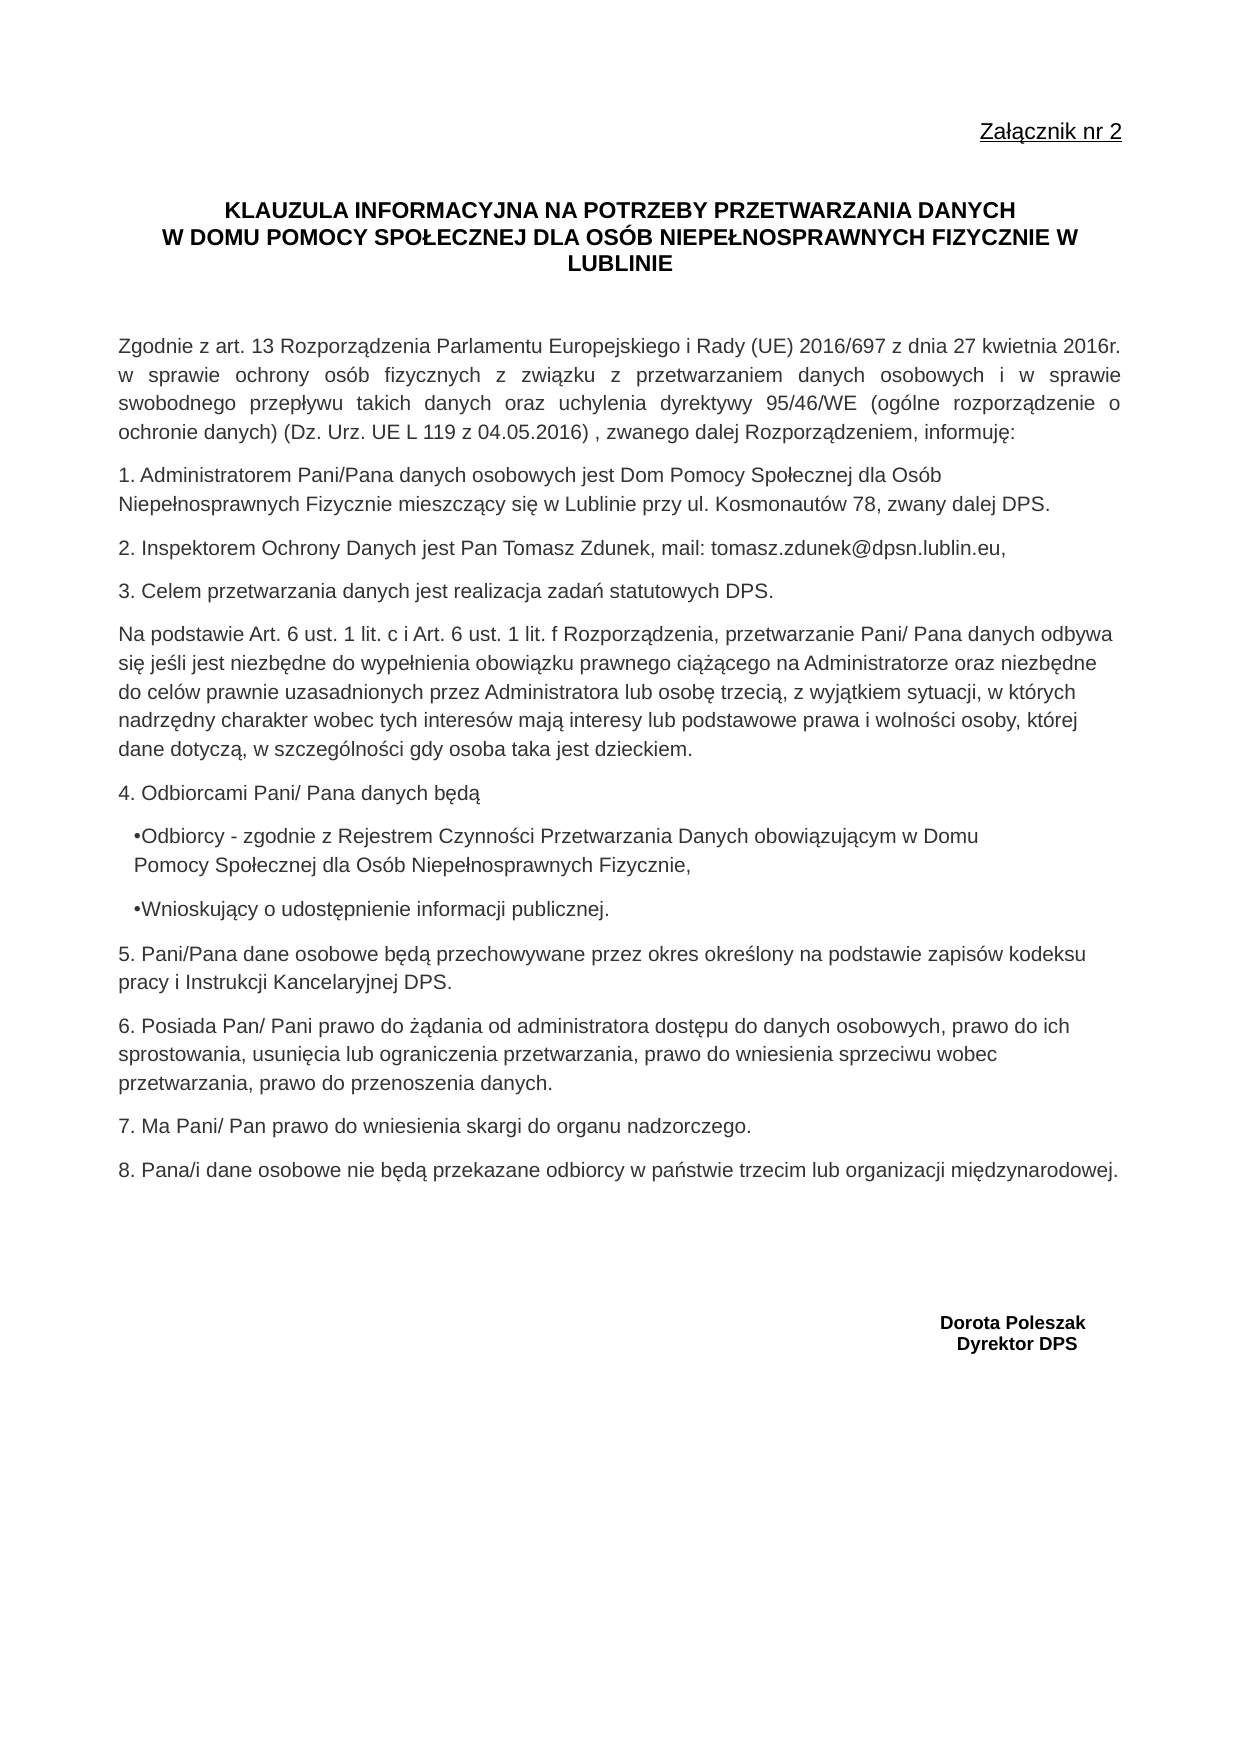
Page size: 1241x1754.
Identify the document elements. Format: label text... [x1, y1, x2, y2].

text 2. Inspektorem Ochrony Danych jest Pan Tomasz Zdunek, mail: tomasz.zdunek@dpsn.lublin.eu, [118, 535, 1122, 559]
text Załącznik nr 2 [118, 118, 1122, 144]
list Odbiorcy - zgodnie z Rejestrem Czynności Przetwarzania Danych obowiązującym w Domu Pomocy Społecznej dla Osób Niepełnosprawnych Fizycznie, [118, 824, 1021, 877]
text Dorota Poleszak [118, 1312, 1122, 1333]
text 8. Pana/i dane osobowe nie będą przekazane odbiorcy w państwie trzecim lub organizacji międzynarodowej. [118, 1158, 1122, 1182]
list Wnioskujący o udostępnienie informacji publicznej. [118, 897, 1021, 921]
text 4. Odbiorcami Pani/ Pana danych będą [118, 780, 1122, 804]
text 3. Celem przetwarzania danych jest realizacja zadań statutowych DPS. [118, 579, 1122, 603]
text 1. Administratorem Pani/Pana danych osobowych jest Dom Pomocy Społecznej dla Osób Niepełnosprawnych Fizycznie mieszczący się w Lublinie przy ul. Kosmonautów 78, zwany dalej DPS. [118, 463, 1122, 516]
text Zgodnie z art. 13 Rozporządzenia Parlamentu Europejskiego i Rady (UE) 2016/697 z dnia 27 kwietnia 2016r. w sprawie ochrony osób fizycznych z związku z przetwarzaniem danych osobowych i w sprawie swobodnego przepływu takich danych oraz uchylenia dyrektywy 95/46/WE (ogólne rozporządzenie o ochronie danych) (Dz. Urz. UE L 119 z 04.05.2016) , zwanego dalej Rozporządzeniem, informuję: [118, 334, 1122, 444]
text 5. Pani/Pana dane osobowe będą przechowywane przez okres określony na podstawie zapisów kodeksu pracy i Instrukcji Kancelaryjnej DPS. [118, 941, 1122, 994]
text 7. Ma Pani/ Pan prawo do wniesienia skargi do organu nadzorczego. [118, 1114, 1122, 1138]
text W DOMU POMOCY SPOŁECZNEJ DLA OSÓB NIEPEŁNOSPRAWNYCH FIZYCZNIE W LUBLINIE [118, 223, 1122, 276]
text KLAUZULA INFORMACYJNA NA POTRZEBY PRZETWARZANIA DANYCH [118, 197, 1122, 223]
text Na podstawie Art. 6 ust. 1 lit. c i Art. 6 ust. 1 lit. f Rozporządzenia, przetwarzanie Pani/ Pana danych odbywa się jeśli jest niezbędne do wypełnienia obowiązku prawnego ciążącego na Administratorze oraz niezbędne do celów prawnie uzasadnionych przez Administratora lub osobę trzecią, z wyjątkiem sytuacji, w których nadrzędny charakter wobec tych interesów mają interesy lub podstawowe prawa i wolności osoby, której dane dotyczą, w szczególności gdy osoba taka jest dzieckiem. [118, 622, 1122, 761]
text Dyrektor DPS [118, 1333, 1122, 1355]
text 6. Posiada Pan/ Pani prawo do żądania od administratora dostępu do danych osobowych, prawo do ich sprostowania, usunięcia lub ograniczenia przetwarzania, prawo do wniesienia sprzeciwu wobec przetwarzania, prawo do przenoszenia danych. [118, 1013, 1122, 1095]
